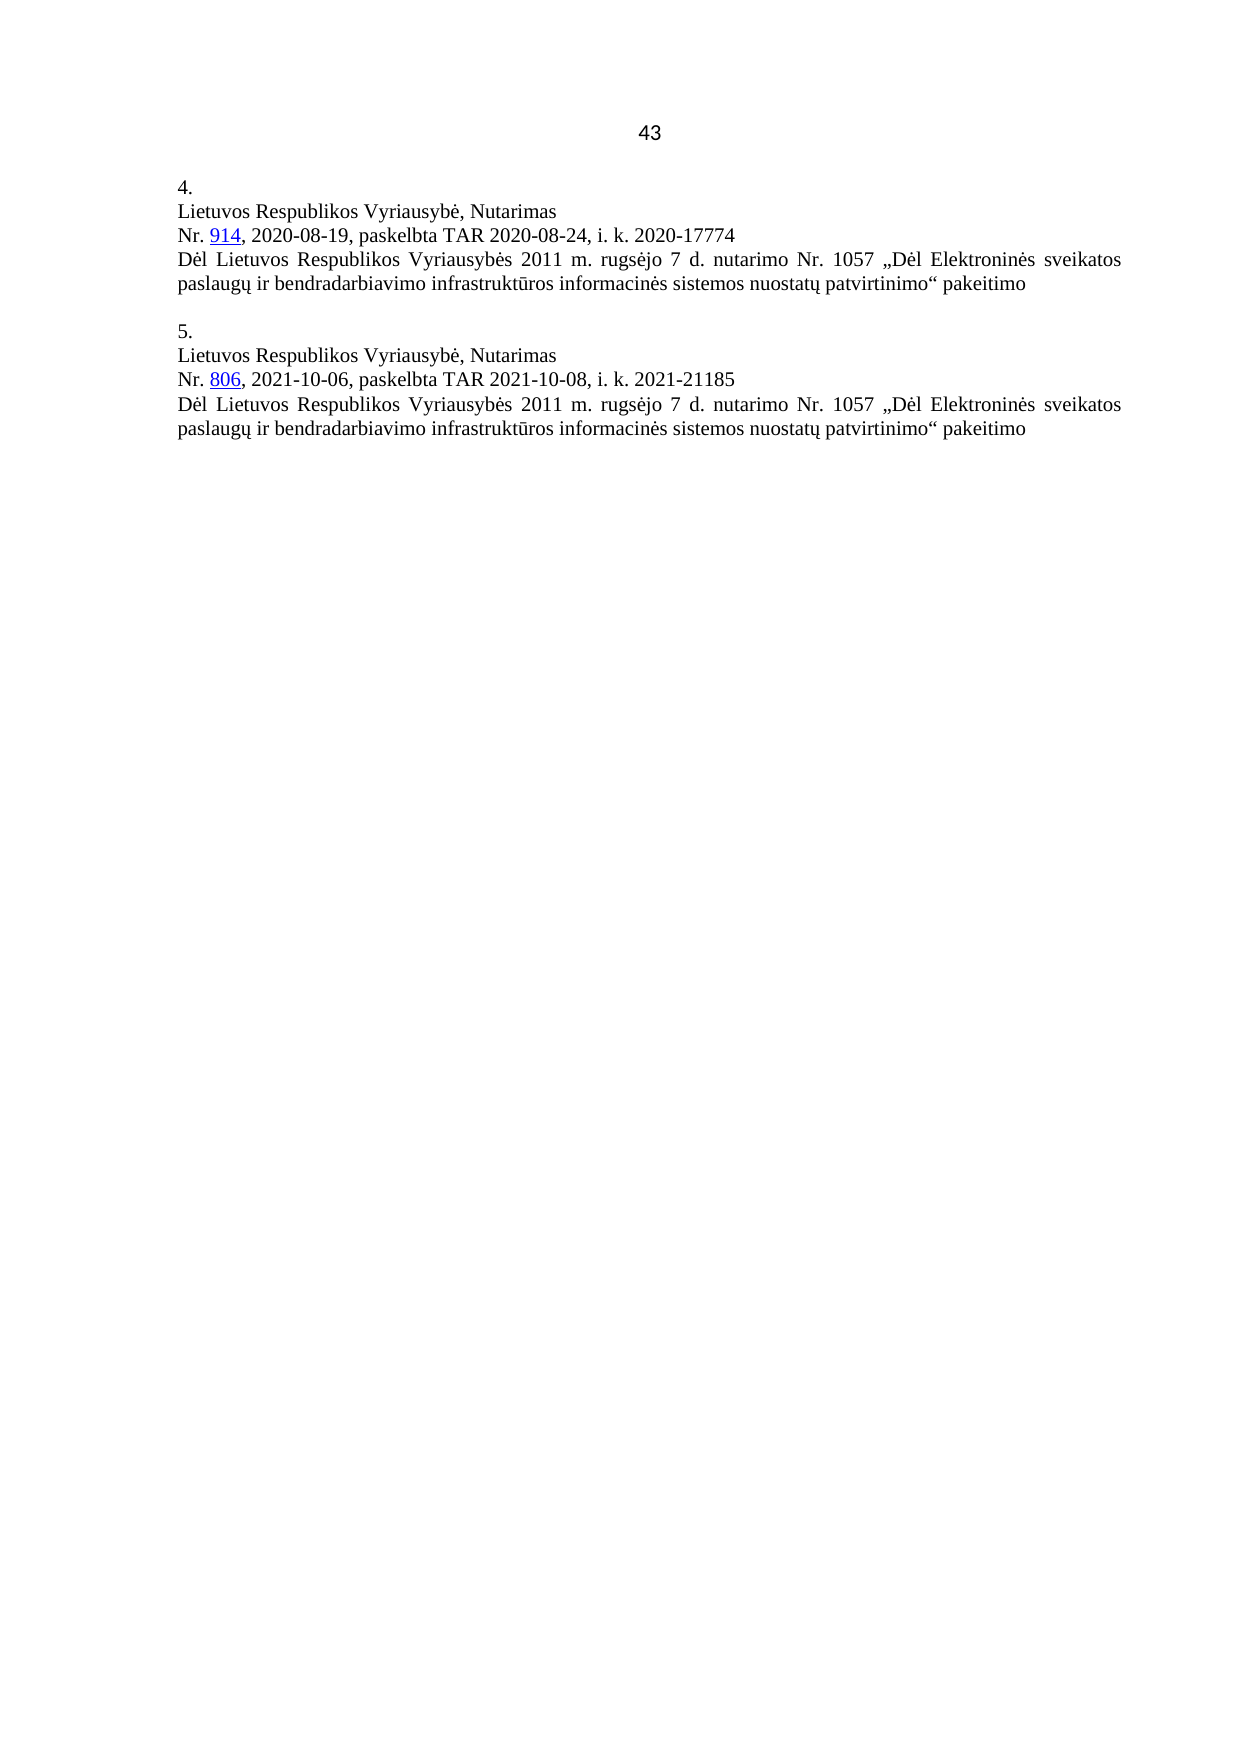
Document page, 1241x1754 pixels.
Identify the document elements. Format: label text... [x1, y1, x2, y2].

text Lietuvos Respublikos Vyriausybė, Nutarimas [177, 199, 1122, 223]
text 4. [177, 175, 1122, 199]
text Dėl Lietuvos Respublikos Vyriausybės 2011 m. rugsėjo 7 d. nutarimo Nr. 1057 „Dėl Elektroninės sveikatos paslaugų ir bendradarbiavimo infrastruktūros informacinės sistemos nuostatų patvirtinimo“ pakeitimo [177, 247, 1122, 295]
text Dėl Lietuvos Respublikos Vyriausybės 2011 m. rugsėjo 7 d. nutarimo Nr. 1057 „Dėl Elektroninės sveikatos paslaugų ir bendradarbiavimo infrastruktūros informacinės sistemos nuostatų patvirtinimo“ pakeitimo [177, 391, 1122, 439]
text Nr. 806, 2021-10-06, paskelbta TAR 2021-10-08, i. k. 2021-21185 [177, 367, 1122, 391]
text Lietuvos Respublikos Vyriausybė, Nutarimas [177, 343, 1122, 367]
text 5. [177, 319, 1122, 343]
text Nr. 914, 2020-08-19, paskelbta TAR 2020-08-24, i. k. 2020-17774 [177, 223, 1122, 247]
